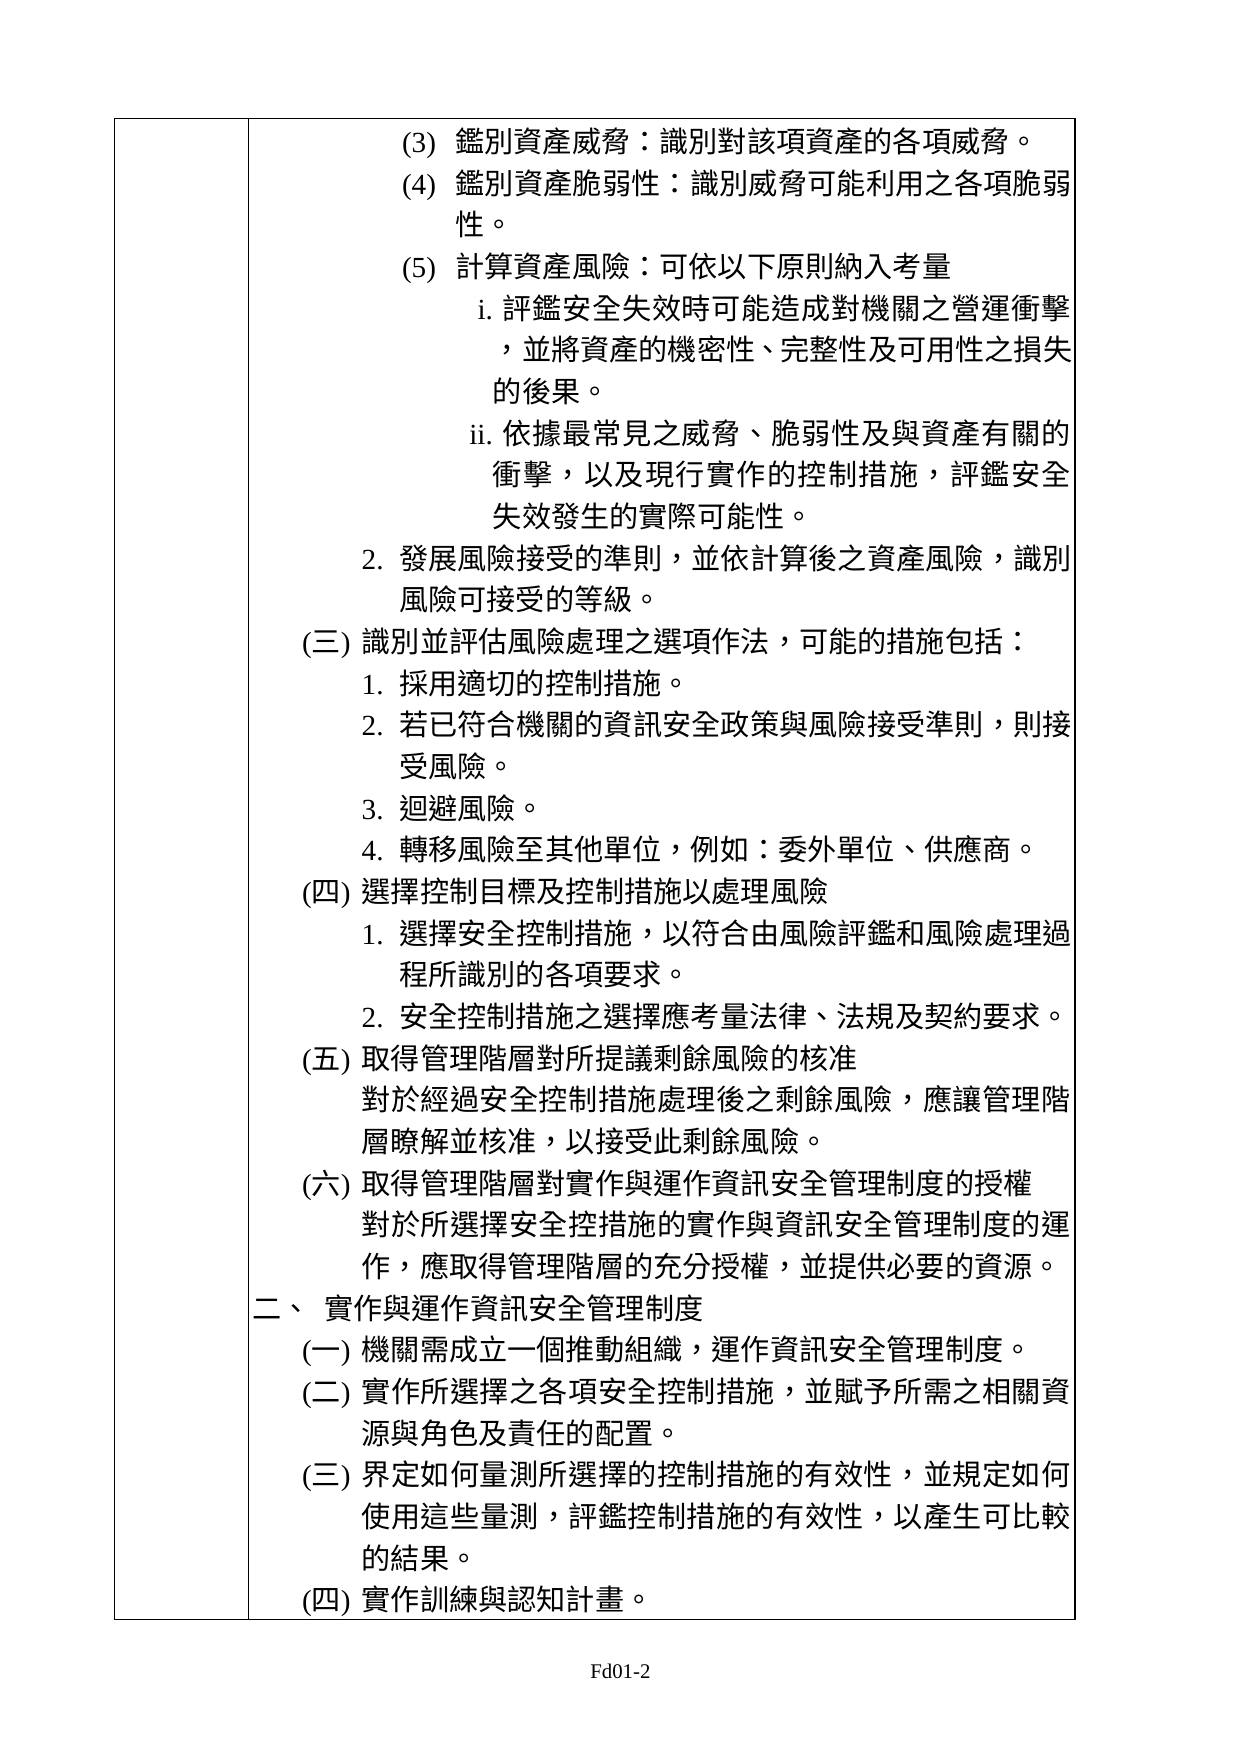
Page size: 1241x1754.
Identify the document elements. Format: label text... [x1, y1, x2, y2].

table_cell 建立資訊安全管理制度 各機關應依實際業務需求，訂定機關資訊安全政策。 包括用以設定目標之框架，並建立方向之整體意識及關於資訊安全之各項行動原則。 考量運作、法律或法規要求及契約規定的安全責任。 建立策略性、組織性及風險管理之內容，使其資訊安全管理制度得以建立及維持。 建立藉以評估風險之標準。 被管理階層核准。 資訊安全政策包括以下項目： 教育與認知。 資訊管理。 人員安全權責。 意外事件通報處理。 實體與環境安全。 通訊與作業管理。 系統開發與維護。 存取控制。 業務持續運作管理。 制度監控改善。 獎懲。 定義機關的風險評鑑方法 選擇適合的風險評鑑方法，並確保風險評鑑產生可比較與可再現的結果。風險評鑑方法可依據以下方式進行。 資產分類盤點：識別各項資產及其擁有者(擁有者係指負有被認可管理責任的個人或個體，其控制資產的生產、發展、維護、使用及安全)。 鑑別資產價值：依據此項資產可能造成機密性、完整性及可用性之損失的各項衝擊，決定該項資產的價值。 鑑別資產威脅：識別對該項資產的各項威脅。 鑑別資產脆弱性：識別威脅可能利用之各項脆弱性。 計算資產風險：可依以下原則納入考量 評鑑安全失效時可能造成對機關之營運衝擊，並將資產的機密性、完整性及可用性之損失的後果。 依據最常見之威脅、脆弱性及與資產有關的衝擊，以及現行實作的控制措施，評鑑安全失效發生的實際可能性。 發展風險接受的準則，並依計算後之資產風險，識別風險可接受的等級。 識別並評估風險處理之選項作法，可能的措施包括： 採用適切的控制措施。 若已符合機關的資訊安全政策與風險接受準則，則接受風險。 迴避風險。 轉移風險至其他單位，例如：委外單位、供應商。 選擇控制目標及控制措施以處理風險 選擇安全控制措施，以符合由風險評鑑和風險處理過程所識別的各項要求。 安全控制措施之選擇應考量法律、法規及契約要求。 取得管理階層對所提議剩餘風險的核准 對於經過安全控制措施處理後之剩餘風險，應讓管理階層瞭解並核准，以接受此剩餘風險。 取得管理階層對實作與運作資訊安全管理制度的授權 對於所選擇安全控措施的實作與資訊安全管理制度的運作，應取得管理階層的充分授權，並提供必要的資源。 實作與運作資訊安全管理制度 機關需成立一個推動組織，運作資訊安全管理制度。 實作所選擇之各項安全控制措施，並賦予所需之相關資源與角色及責任的配置。 界定如何量測所選擇的控制措施的有效性，並規定如何使用這些量測，評鑑控制措施的有效性，以產生可比較的結果。 實作訓練與認知計畫。 實作安全事件偵測與安全事故回應程序及其他控制措施。 監視與審查資訊安全管理制度 執行監視與審查程序及其他控制措施。 定期審查資訊安全管理制度的有效性(包括是否符合資訊安全政策與目標，以及安全控制措施的審查)，並將安全稽核、事故、有效性測量，以及來自所有利害相關者之建議與回饋之結果納入考量。 量測控制措施的有效性，以查證已符合各項安全要求。 依照規劃之期程，定期審查風險評鑑，並審查剩餘風險的等級與已識別的可接受風險，並將以下事項之變更納入考量： 組織。 技術。 各項營運目標與過程。 已識別的威脅。 已實作之控制措施的有效性。 外部事件，例如法律或法規環境之變化、已變更之契約義務及社會氛圍之變化等。 依照規劃之期程，施行資訊安全內部稽核。 定期執行資訊安全之管理階層審查，以確保其範圍之適當性，且資訊安全管理過程之各項改善措施均已識別。 考量監視與審查活動的發現，以更新安全計畫。 記錄對資訊安全管理制度有效性或績效產生衝擊之措施與事件。 維持與改進資訊安全管理制度 實作所識別之資訊安全管理制度各項改善措施。 採取適當的矯正與預防措施，並運用由其他機關及機關本身之安全經驗中學得之教訓。 與所有利害相關者就各項改善措施進行溝通。 確保各項改善措施已達到預期目標。 資訊安全管理制度文件化 文件化應包括管理階層決策的紀錄，確保各項措施可追溯至管理階層決策及政策，並確保所記錄的結果是可再產生的(reproducible)。文件化的項目包括： 資訊安全政策與範圍。 支援資訊安全管理制度之各項程序及控制措施。 風險評鑑方法論。 風險評鑑報告。 風險處理計畫。 機關為確保有效規劃、運作及控制其資訊安全過程，以及描述如何量測控制措施的有效性所需之文件化程序。 資訊安全管理制度中所要求之各項紀錄。 [249, 119, 1074, 1619]
table_cell [115, 119, 248, 1619]
